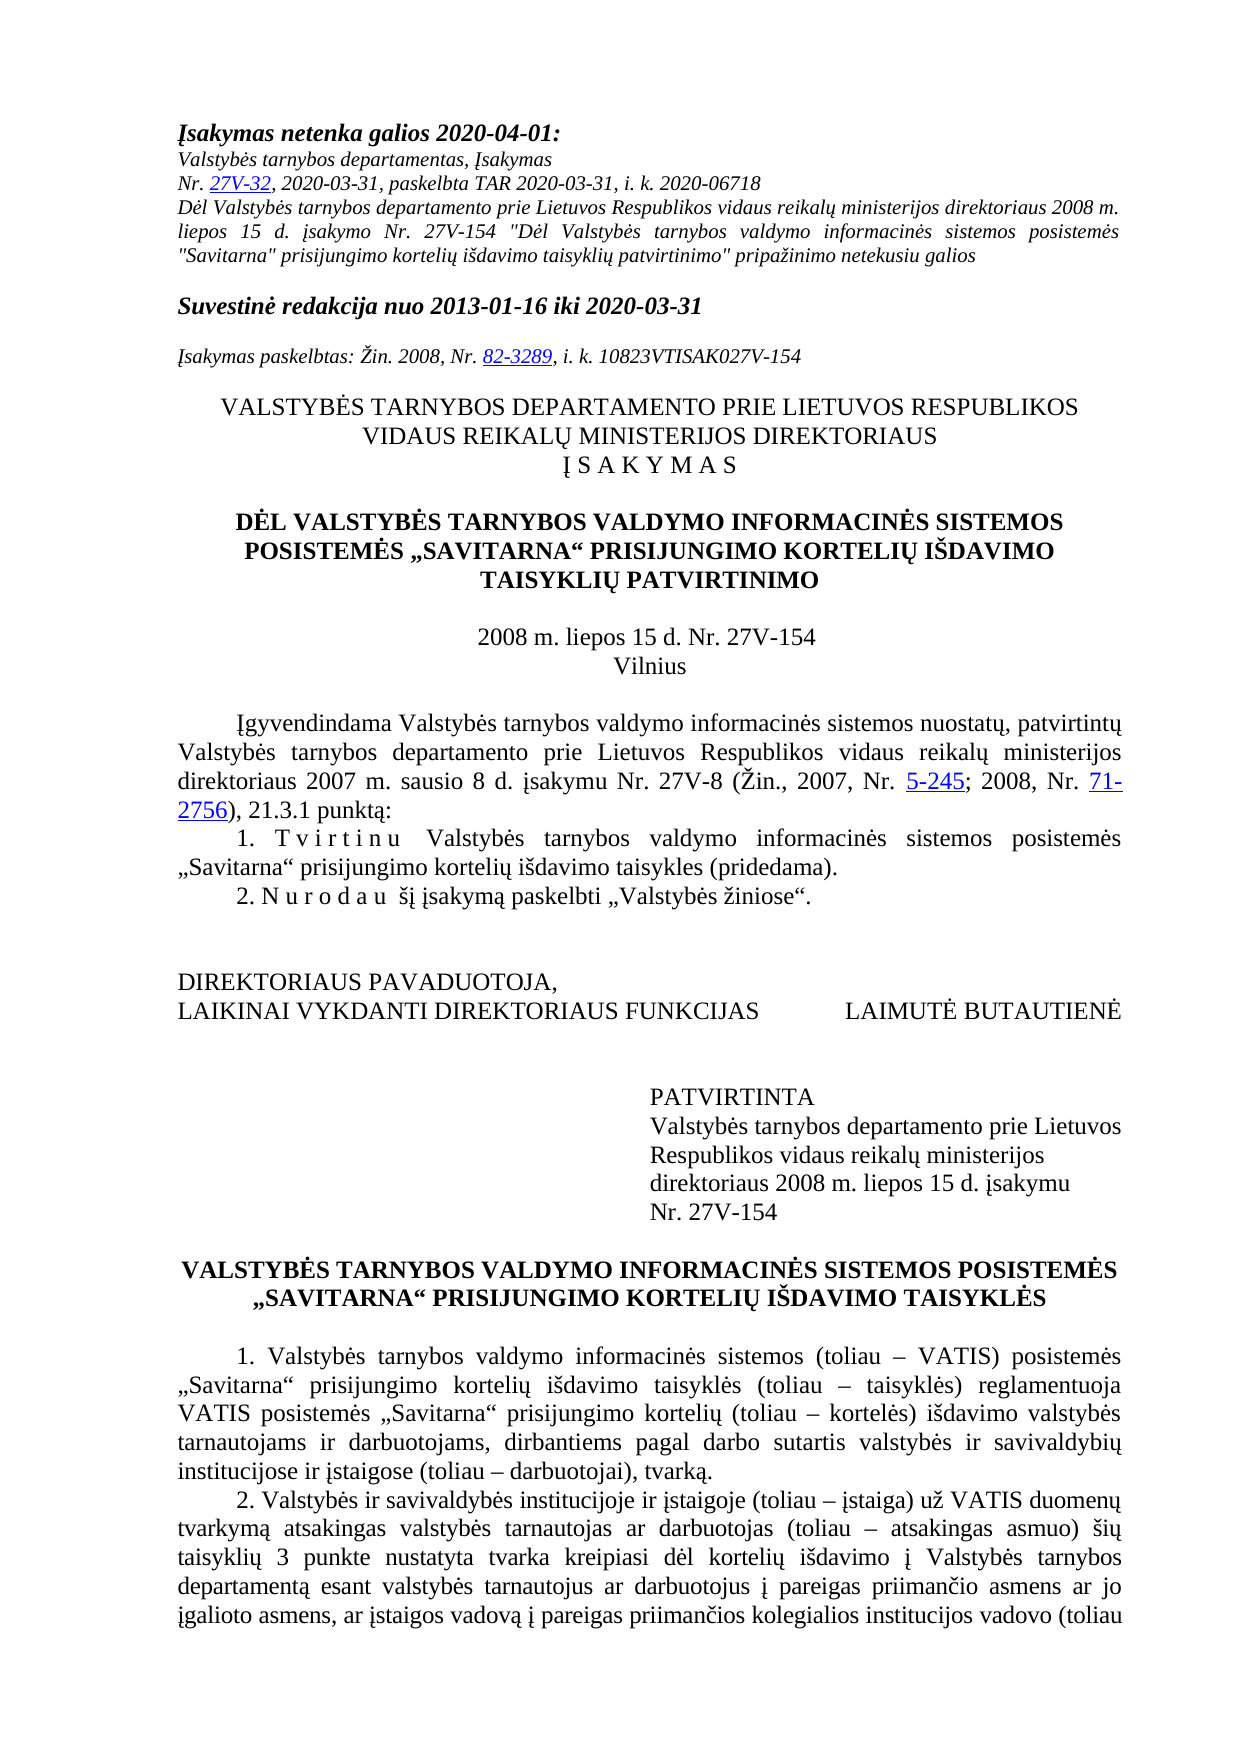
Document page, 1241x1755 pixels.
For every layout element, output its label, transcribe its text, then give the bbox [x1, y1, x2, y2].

text Įsakymas paskelbtas: Žin. 2008, Nr. 82-3289, i. k. 10823VTISAK027V-154 [177, 344, 1122, 368]
text ĮSAKYMAS [177, 450, 1122, 478]
text Suvestinė redakcija nuo 2013-01-16 iki 2020-03-31 [177, 291, 1122, 320]
text 1. Valstybės tarnybos valdymo informacinės sistemos (toliau – VATIS) posistemės „Savitarna“ prisijungimo kortelių išdavimo taisyklės (toliau – taisyklės) reglamentuoja VATIS posistemės „Savitarna“ prisijungimo kortelių (toliau – kortelės) išdavimo valstybės tarnautojams ir darbuotojams, dirbantiems pagal darbo sutartis valstybės ir savivaldybių institucijose ir įstaigose (toliau – darbuotojai), tvarką. [177, 1341, 1122, 1485]
text Dėl Valstybės tarnybos departamento prie Lietuvos Respublikos vidaus reikalų ministerijos direktoriaus 2008 m. liepos 15 d. įsakymo Nr. 27V-154 "Dėl Valstybės tarnybos valdymo informacinės sistemos posistemės "Savitarna" prisijungimo kortelių išdavimo taisyklių patvirtinimo" pripažinimo netekusiu galios [177, 195, 1122, 267]
text Valstybės tarnybos departamentas, Įsakymas [177, 147, 1122, 171]
text LAIKINAI VYKDANTI DIREKTORIAUS FUNKCIJAS LAIMUTĖ BUTAUTIENĖ [177, 996, 1122, 1025]
text PATVIRTINTA [649, 1082, 1122, 1111]
text 2. Valstybės ir savivaldybės institucijoje ir įstaigoje (toliau – įstaiga) už VATIS duomenų tvarkymą atsakingas valstybės tarnautojas ar darbuotojas (toliau – atsakingas asmuo) šių taisyklių 3 punkte nustatyta tvarka kreipiasi dėl kortelių išdavimo į Valstybės tarnybos departamentą esant valstybės tarnautojus ar darbuotojus į pareigas priimančio asmens ar jo įgalioto asmens, ar įstaigos vadovą į pareigas priimančios kolegialios institucijos vadovo (toliau [177, 1485, 1122, 1628]
text Įgyvendindama Valstybės tarnybos valdymo informacinės sistemos nuostatų, patvirtintų Valstybės tarnybos departamento prie Lietuvos Respublikos vidaus reikalų ministerijos direktoriaus 2007 m. sausio 8 d. įsakymu Nr. 27V-8 (Žin., 2007, Nr. 5-245; 2008, Nr. 71-2756), 21.3.1 punktą: [177, 708, 1122, 823]
text 2008 m. liepos 15 d. Nr. 27V-154 [177, 622, 1122, 651]
text 2. Nurodau šį įsakymą paskelbti „Valstybės žiniose“. [177, 881, 1122, 910]
text Nr. 27V-32, 2020-03-31, paskelbta TAR 2020-03-31, i. k. 2020-06718 [177, 171, 1122, 195]
text Įsakymas netenka galios 2020-04-01: [177, 118, 1122, 147]
text Valstybės tarnybos departamento prie Lietuvos Respublikos vidaus reikalų ministerijos direktoriaus 2008 m. liepos 15 d. įsakymu Nr. 27V-154 [649, 1111, 1122, 1226]
text DIREKTORIAUS PAVADUOTOJA, [177, 967, 1122, 996]
text VALSTYBĖS TARNYBOS DEPARTAMENTO PRIE LIETUVOS RESPUBLIKOS VIDAUS REIKALŲ MINISTERIJOS DIREKTORIAUS [177, 392, 1122, 450]
text DĖL VALSTYBĖS TARNYBOS VALDYMO INFORMACINĖS SISTEMOS POSISTEMĖS „SAVITARNA“ PRISIJUNGIMO KORTELIŲ IŠDAVIMO TAISYKLIŲ PATVIRTINIMO [177, 507, 1122, 593]
text 1. Tvirtinu Valstybės tarnybos valdymo informacinės sistemos posistemės „Savitarna“ prisijungimo kortelių išdavimo taisykles (pridedama). [177, 823, 1122, 881]
text VALSTYBĖS TARNYBOS VALDYMO INFORMACINĖS SISTEMOS POSISTEMĖS „SAVITARNA“ PRISIJUNGIMO KORTELIŲ IŠDAVIMO TAISYKLĖS [177, 1255, 1122, 1312]
text Vilnius [177, 651, 1122, 680]
